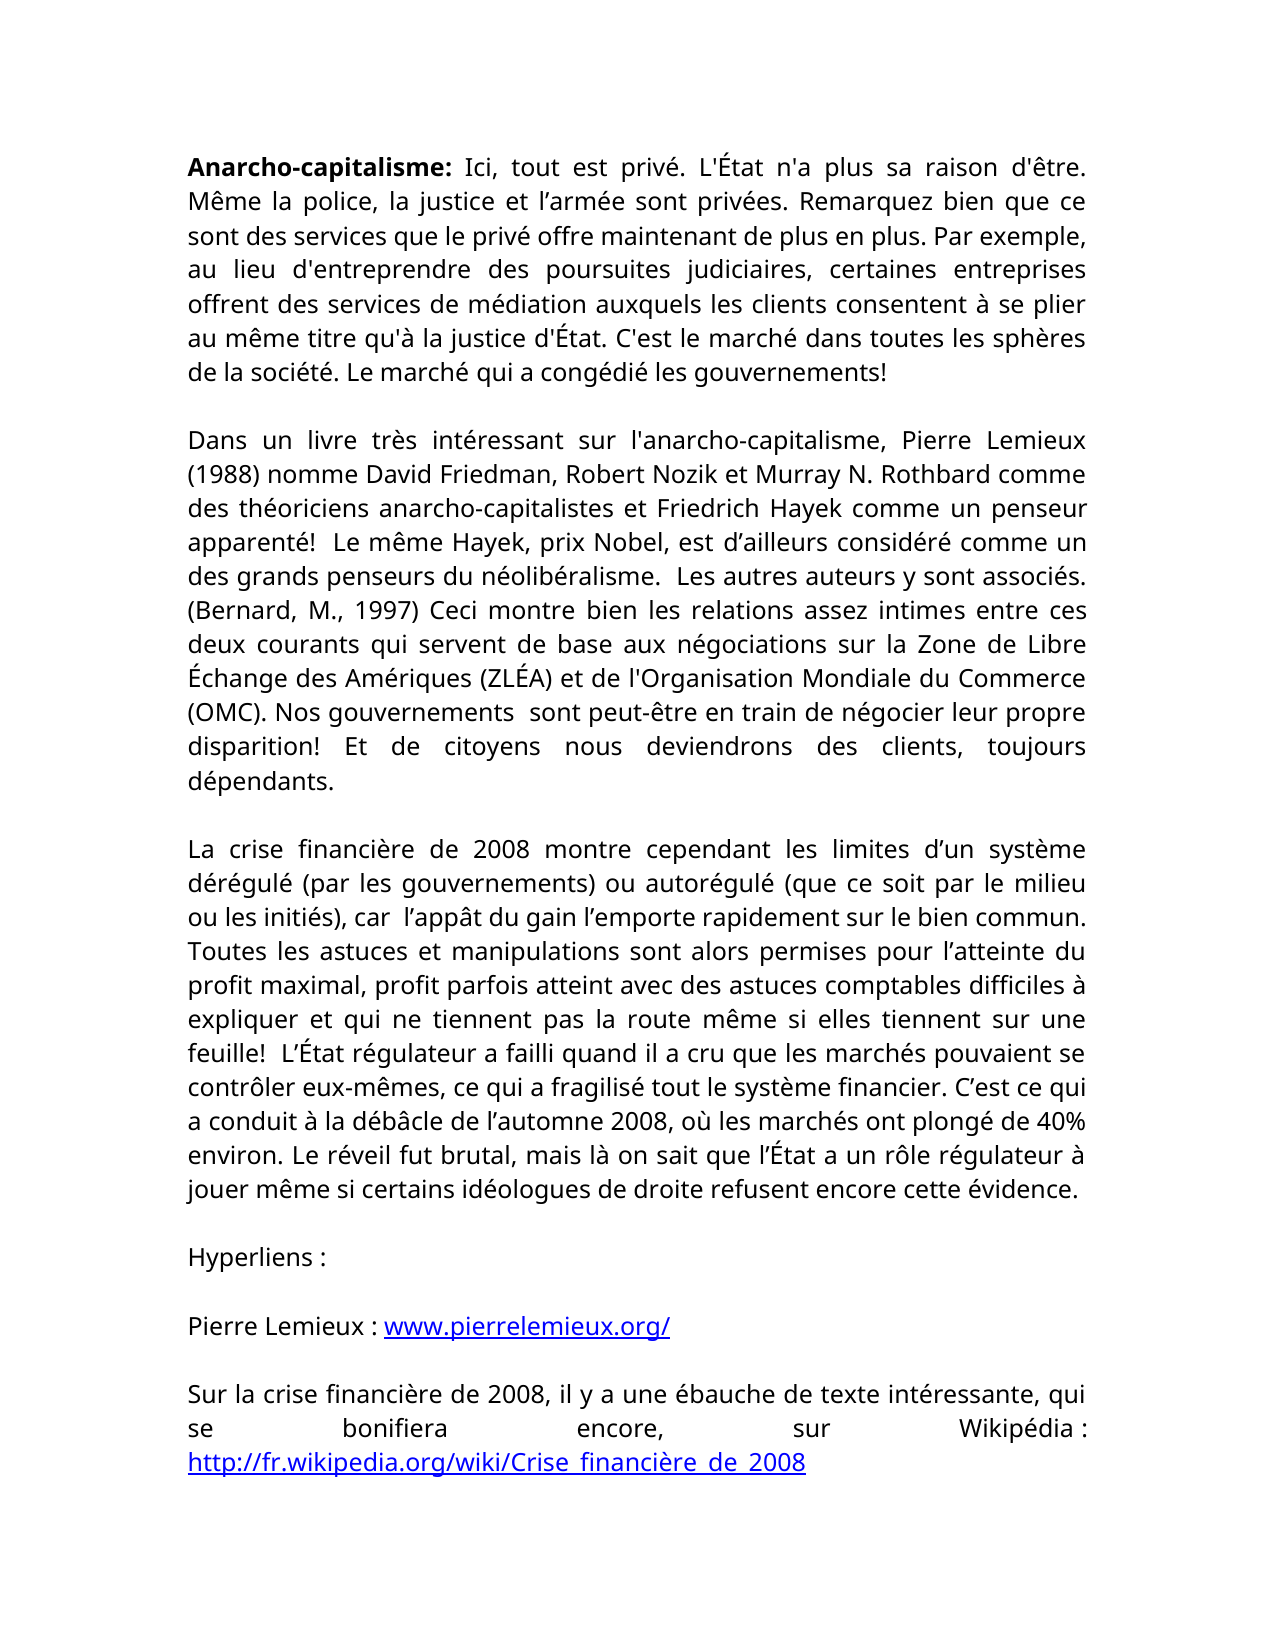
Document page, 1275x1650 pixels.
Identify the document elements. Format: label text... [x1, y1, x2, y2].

text Hyperliens : [187, 1240, 1087, 1274]
text Sur la crise financière de 2008, il y a une ébauche de texte intéressante, qui se bonifiera encore, sur Wikipédia : http://fr.wikipedia.org/wiki/Crise_financière_de_2008 [187, 1376, 1087, 1478]
text Anarcho-capitalisme: Ici, tout est privé. L'État n'a plus sa raison d'être. Même la police, la justice et l’armée sont privées. Remarquez bien que ce sont des services que le privé offre maintenant de plus en plus. Par exemple, au lieu d'entreprendre des poursuites judiciaires, certaines entreprises offrent des services de médiation auxquels les clients consentent à se plier au même titre qu'à la justice d'État. C'est le marché dans toutes les sphères de la société. Le marché qui a congédié les gouvernements! [187, 150, 1087, 388]
text Dans un livre très intéressant sur l'anarcho-capitalisme, Pierre Lemieux (1988) nomme David Friedman, Robert Nozik et Murray N. Rothbard comme des théoriciens anarcho-capitalistes et Friedrich Hayek comme un penseur apparenté! Le même Hayek, prix Nobel, est d’ailleurs considéré comme un des grands penseurs du néolibéralisme. Les autres auteurs y sont associés. (Bernard, M., 1997) Ceci montre bien les relations assez intimes entre ces deux courants qui servent de base aux négociations sur la Zone de Libre Échange des Amériques (ZLÉA) et de l'Organisation Mondiale du Commerce (OMC). Nos gouvernements sont peut-être en train de négocier leur propre disparition! Et de citoyens nous deviendrons des clients, toujours dépendants. [187, 422, 1087, 797]
text Pierre Lemieux : www.pierrelemieux.org/ [187, 1308, 1087, 1342]
text La crise financière de 2008 montre cependant les limites d’un système dérégulé (par les gouvernements) ou autorégulé (que ce soit par le milieu ou les initiés), car l’appât du gain l’emporte rapidement sur le bien commun. Toutes les astuces et manipulations sont alors permises pour l’atteinte du profit maximal, profit parfois atteint avec des astuces comptables difficiles à expliquer et qui ne tiennent pas la route même si elles tiennent sur une feuille! L’État régulateur a failli quand il a cru que les marchés pouvaient se contrôler eux-mêmes, ce qui a fragilisé tout le système financier. C’est ce qui a conduit à la débâcle de l’automne 2008, où les marchés ont plongé de 40% environ. Le réveil fut brutal, mais là on sait que l’État a un rôle régulateur à jouer même si certains idéologues de droite refusent encore cette évidence. [187, 831, 1087, 1206]
